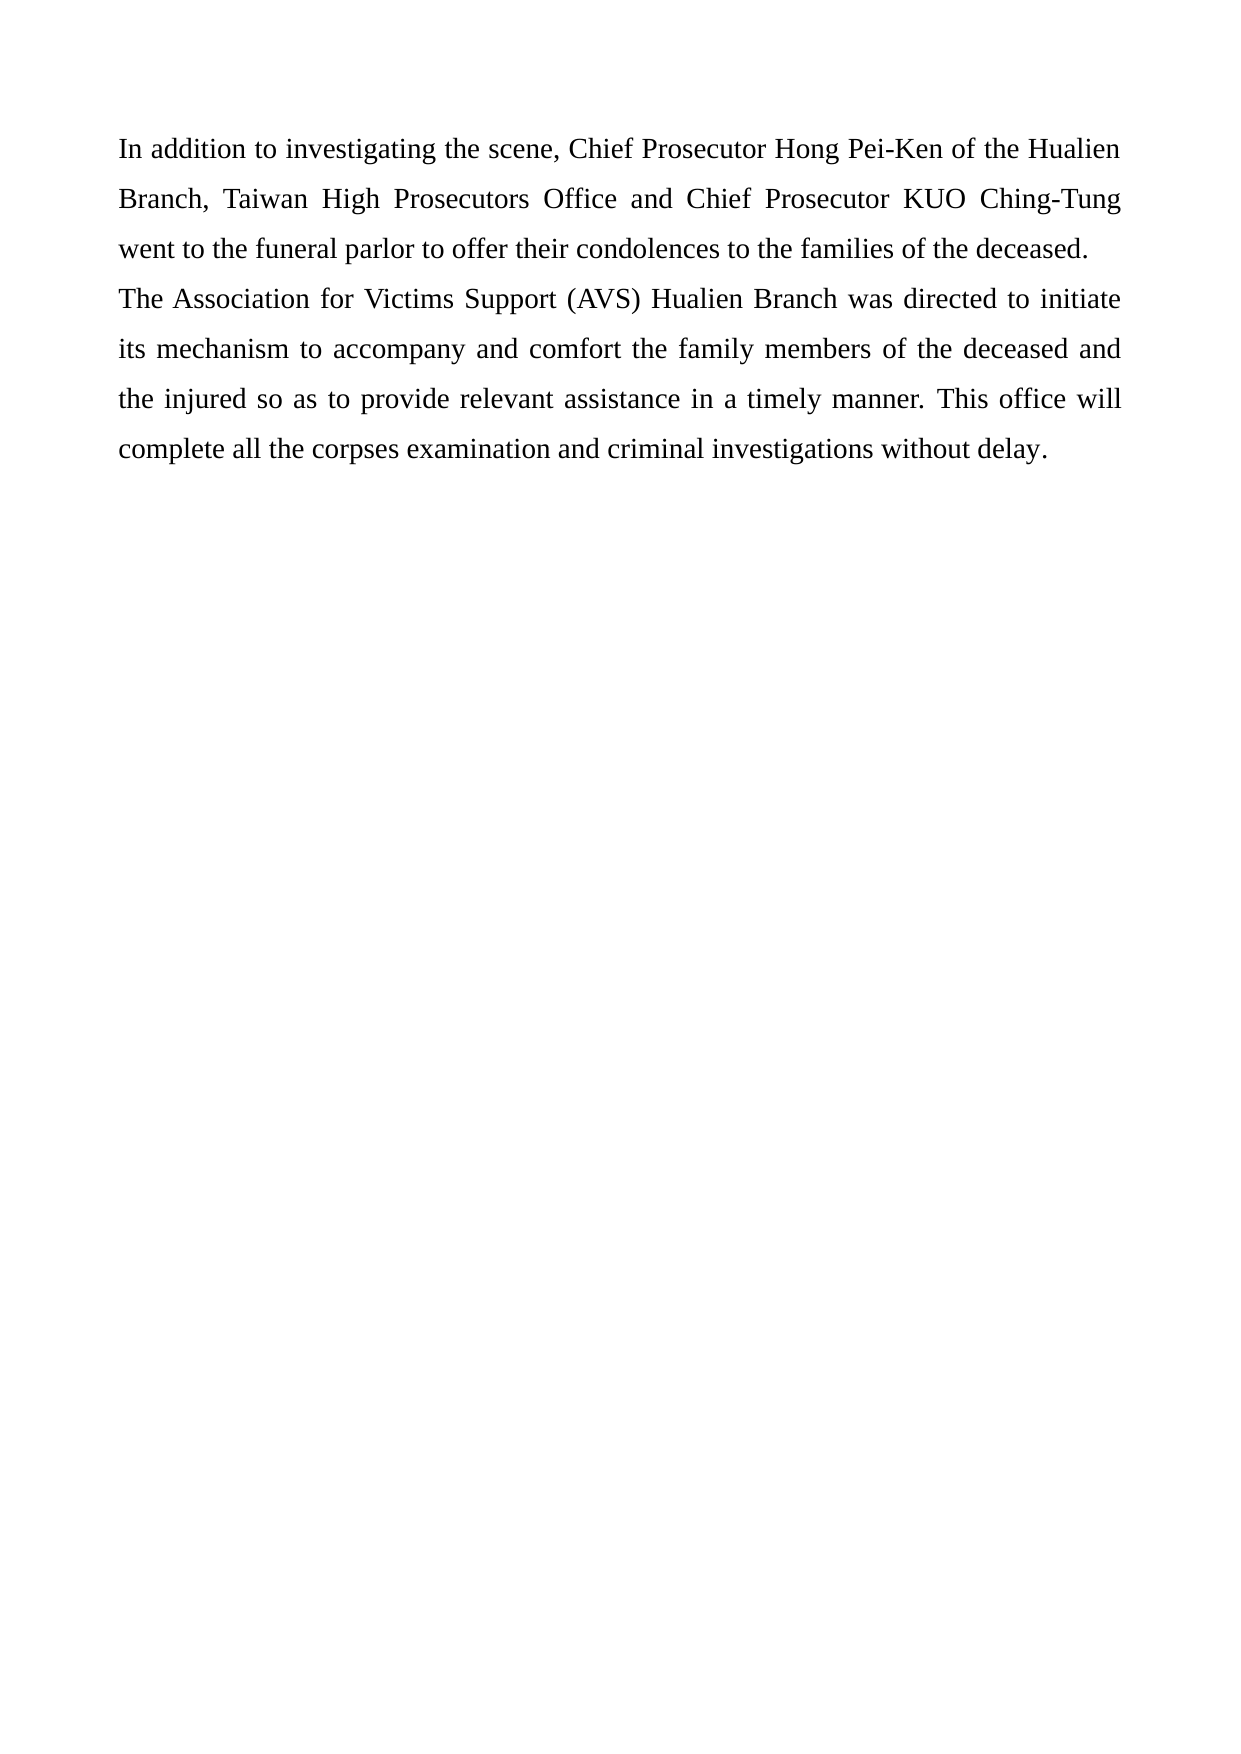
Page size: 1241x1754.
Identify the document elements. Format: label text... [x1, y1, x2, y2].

text In addition to investigating the scene, Chief Prosecutor Hong Pei-Ken of the Hualien Branch, Taiwan High Prosecutors Office and Chief Prosecutor KUO Ching-Tung went to the funeral parlor to offer their condolences to the families of the deceased. [118, 118, 1122, 268]
text The Association for Victims Support (AVS) Hualien Branch was directed to initiate its mechanism to accompany and comfort the family members of the deceased and the injured so as to provide relevant assistance in a timely manner. This office will complete all the corpses examination and criminal investigations without delay. [118, 268, 1122, 468]
